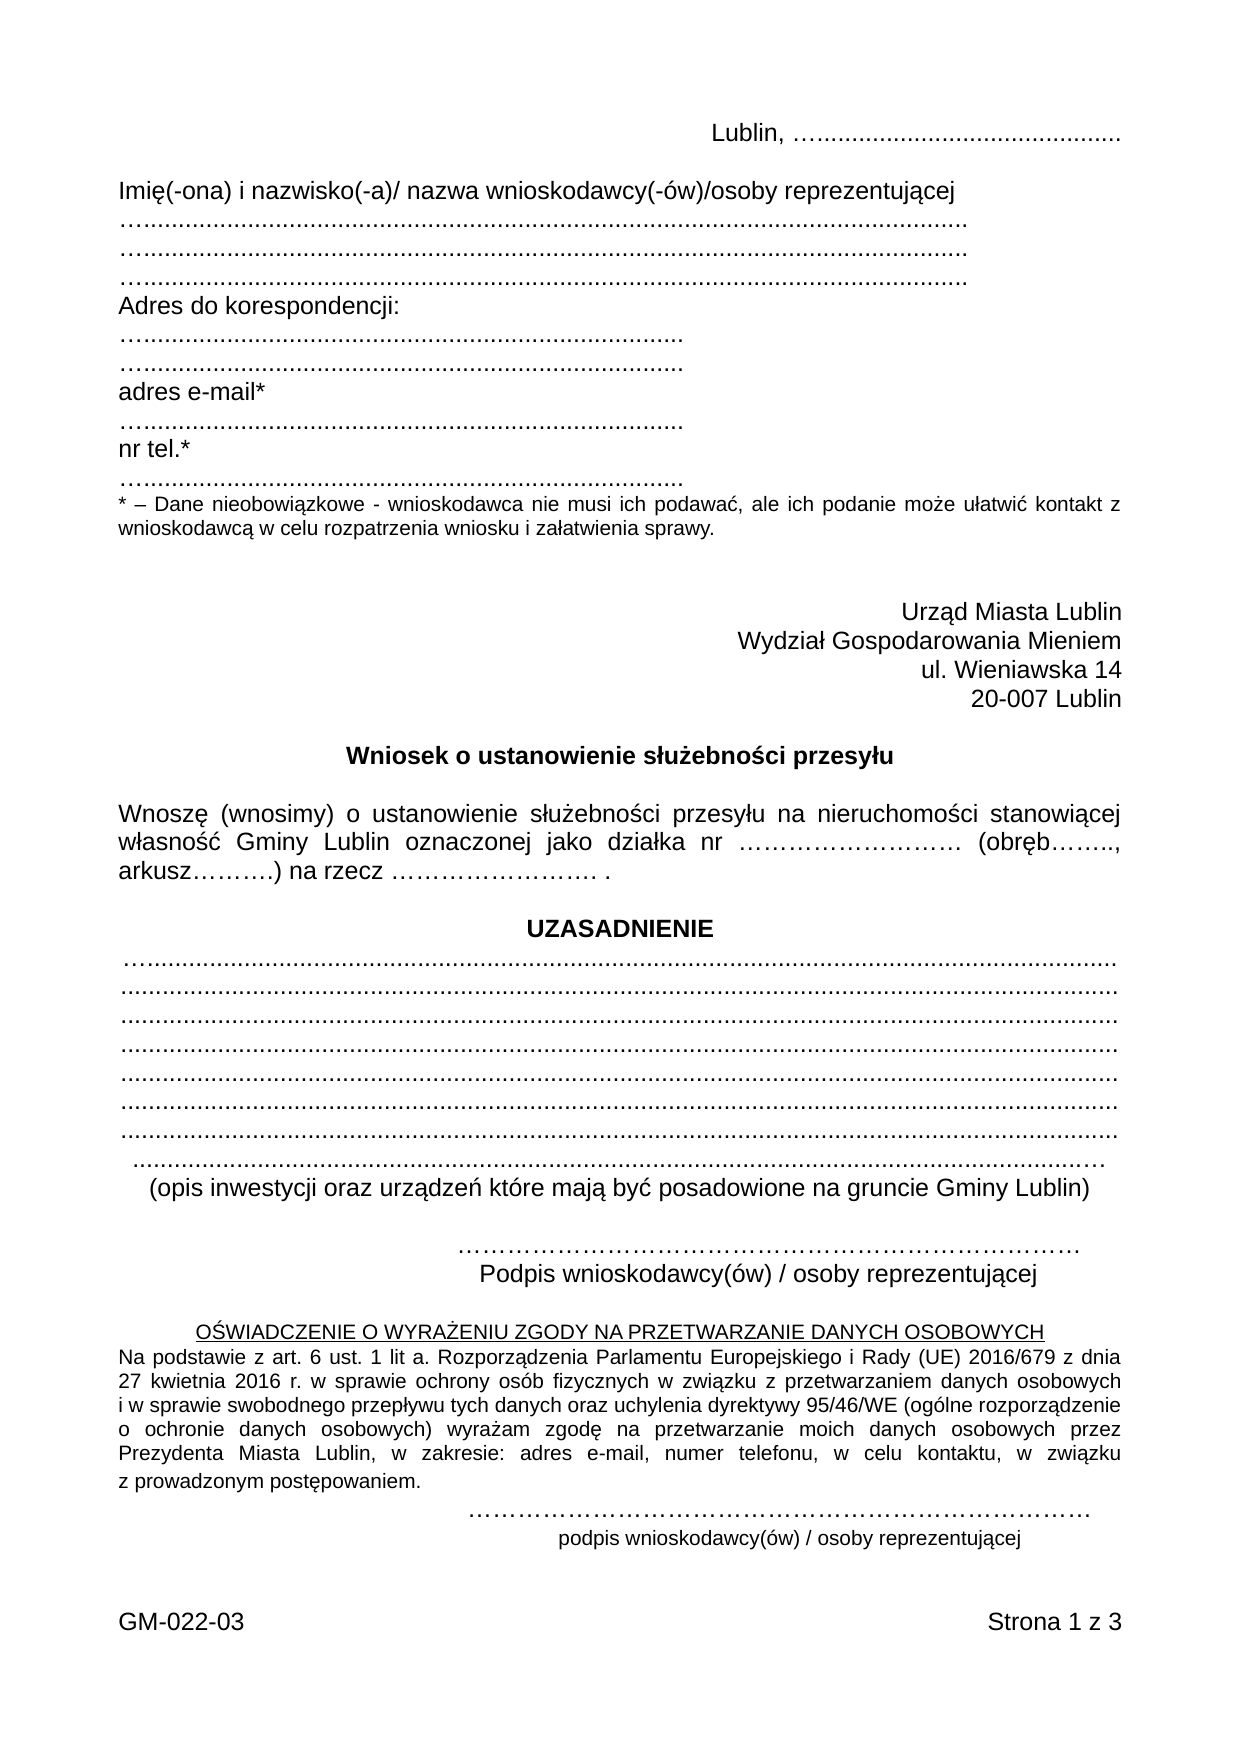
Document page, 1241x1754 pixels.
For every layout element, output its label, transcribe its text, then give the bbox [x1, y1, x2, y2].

text ………………………………………………………………… [118, 1493, 1122, 1522]
text …....................................................................................................................... [118, 233, 1122, 262]
text adres e-mail* [118, 377, 1122, 406]
text ul. Wieniawska 14 [118, 655, 1122, 683]
text podpis wnioskodawcy(ów) / osoby reprezentującej [118, 1522, 1122, 1551]
text ….............................................................................. [118, 348, 1122, 377]
text OŚWIADCZENIE O WYRAŻENIU ZGODY NA PRZETWARZANIE DANYCH OSOBOWYCH [118, 1316, 1122, 1345]
text …....................................................................................................................... [118, 204, 1122, 233]
text ….............................................................................. [118, 463, 1122, 492]
text Adres do korespondencji: [118, 291, 1122, 319]
text nr tel.* [118, 434, 1122, 463]
text * – Dane nieobowiązkowe - wnioskodawca nie musi ich podawać, ale ich podanie może ułatwić kontakt z wnioskodawcą w celu rozpatrzenia wniosku i załatwienia sprawy. [118, 492, 1122, 540]
text UZASADNIENIE [118, 914, 1122, 942]
text Na podstawie z art. 6 ust. 1 lit a. Rozporządzenia Parlamentu Europejskiego i Rady (UE) 2016/679 z dnia 27 kwietnia 2016 r. w sprawie ochrony osób fizycznych w związku z przetwarzaniem danych osobowych i w sprawie swobodnego przepływu tych danych oraz uchylenia dyrektywy 95/46/WE (ogólne rozporządzenie o ochronie danych osobowych) wyrażam zgodę na przetwarzanie moich danych osobowych przez Prezydenta Miasta Lublin, w zakresie: adres e-mail, numer telefonu, w celu kontaktu, w związku z prowadzonym postępowaniem. [118, 1345, 1122, 1493]
text ….............................................................................. [118, 319, 1122, 348]
text …....................................................................................................................... [118, 262, 1122, 291]
text Imię(-ona) i nazwisko(-a)/ nazwa wnioskodawcy(-ów)/osoby reprezentującej [118, 176, 1122, 204]
text Podpis wnioskodawcy(ów) / osoby reprezentującej [118, 1259, 1122, 1287]
text 20-007 Lublin [118, 683, 1122, 712]
text Urząd Miasta Lublin [118, 597, 1122, 626]
text ….............................................................................. [118, 406, 1122, 434]
text Wydział Gospodarowania Mieniem [118, 626, 1122, 655]
text ………………………………………………………………… [118, 1230, 1122, 1259]
text Wniosek o ustanowienie służebności przesyłu [118, 741, 1122, 770]
text (opis inwestycji oraz urządzeń które mają być posadowione na gruncie Gminy Lublin) [118, 1172, 1122, 1201]
text Wnoszę (wnosimy) o ustanowienie służebności przesyłu na nieruchomości stanowiącej własność Gminy Lublin oznaczonej jako działka nr ……………………… (obręb…….., arkusz……….) na rzecz ……………………. . [118, 799, 1122, 885]
text Lublin, …............................................ [118, 118, 1122, 147]
text ….....................................................................................................................................................................................................................................................................................................................................................................................................................................................................................................................................................................................................................................................................................................................................................................................................................................................................................................................................................................................................................................................................................................................................................................................… [118, 942, 1122, 1172]
